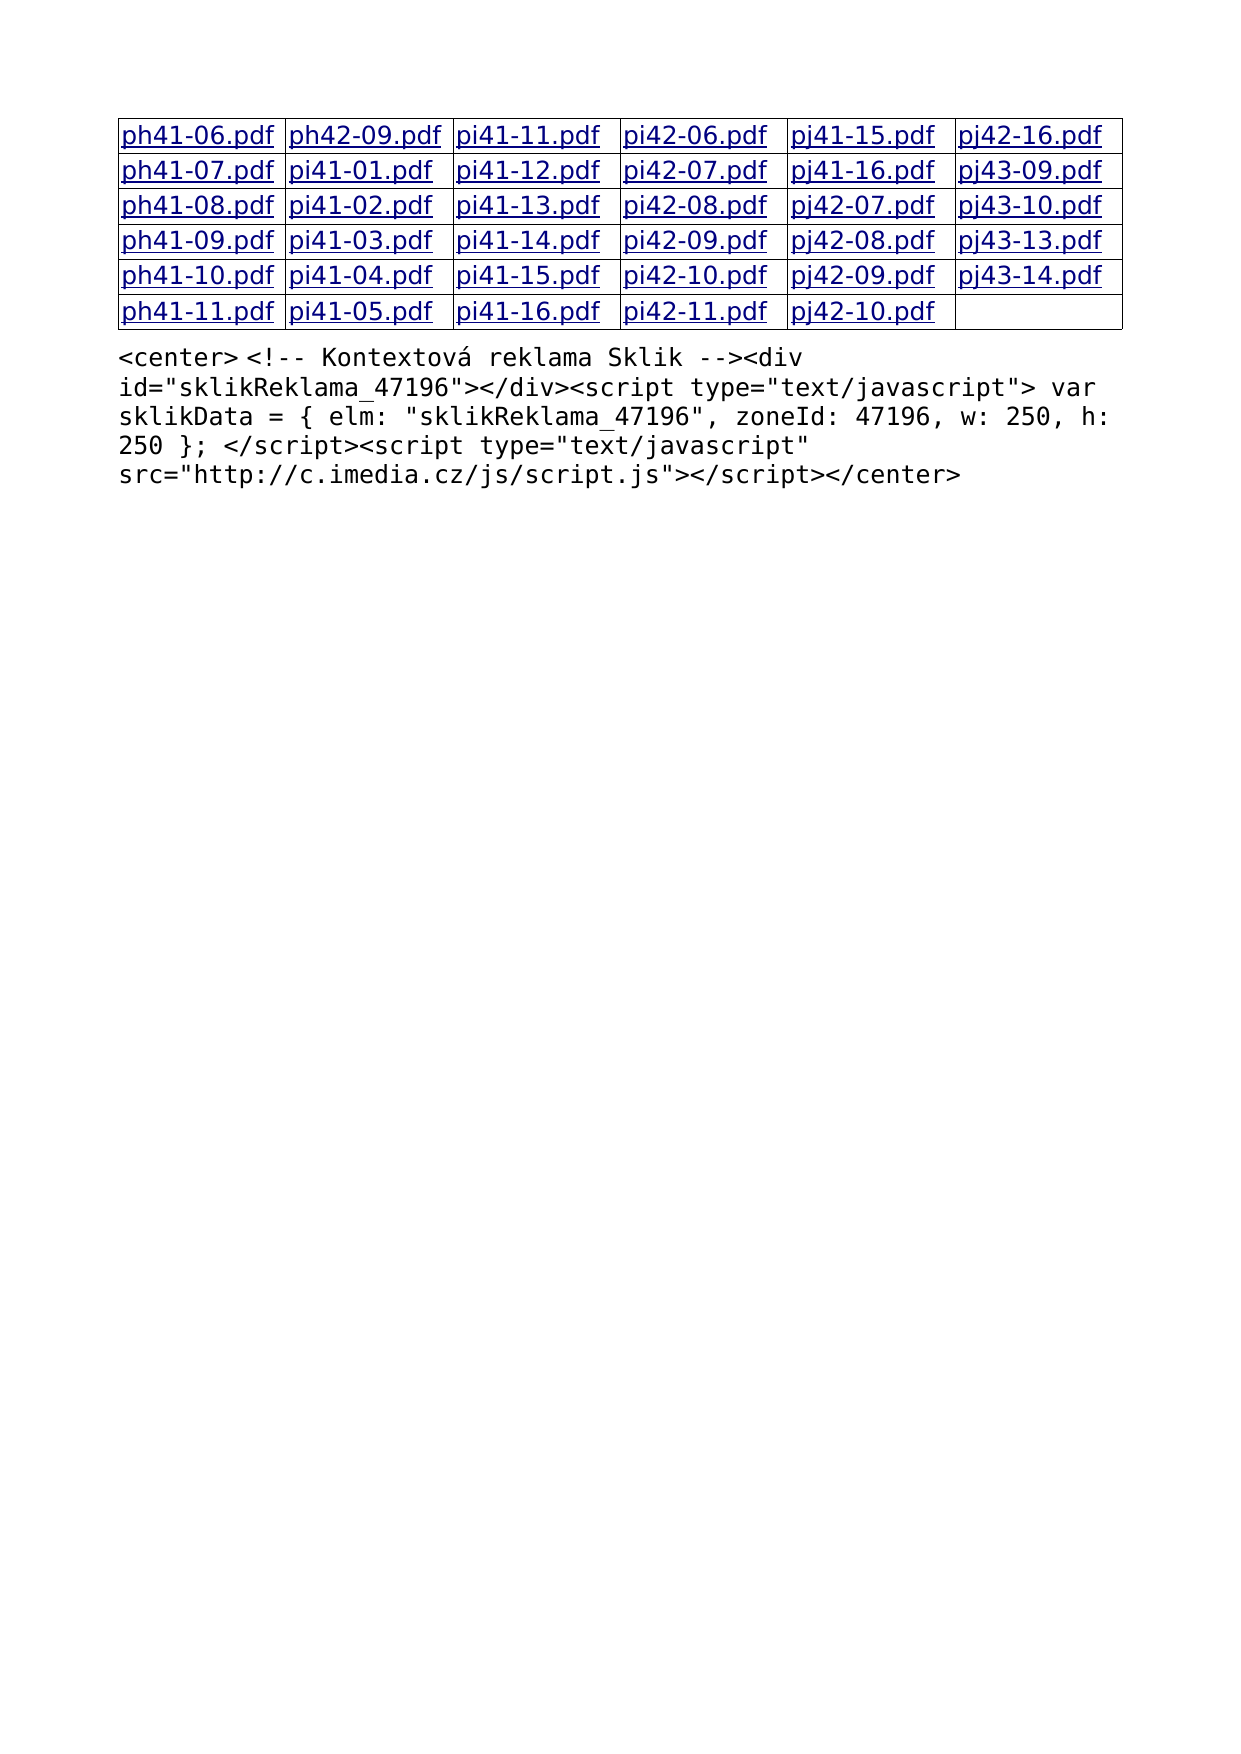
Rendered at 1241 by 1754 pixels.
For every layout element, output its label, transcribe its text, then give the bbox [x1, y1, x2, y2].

table_cell ph42-09.pdf [286, 119, 453, 153]
table_cell pi41-02.pdf [286, 189, 453, 223]
table_cell ph41-06.pdf [119, 119, 285, 153]
table_cell pi41-15.pdf [454, 260, 620, 294]
table_cell pj42-10.pdf [788, 295, 955, 329]
table_cell pj43-14.pdf [956, 260, 1122, 294]
table_cell pi41-11.pdf [454, 119, 620, 153]
table_cell pj41-15.pdf [788, 119, 955, 153]
table_cell pj43-09.pdf [956, 154, 1122, 188]
table_cell pj42-08.pdf [788, 225, 955, 258]
table_cell pj42-07.pdf [788, 189, 955, 223]
table_cell pj43-10.pdf [956, 189, 1122, 223]
table_cell pi41-14.pdf [454, 225, 620, 258]
table_cell pi41-04.pdf [286, 260, 453, 294]
table_cell pj42-16.pdf [956, 119, 1122, 153]
table_cell pi41-01.pdf [286, 154, 453, 188]
table_cell [956, 295, 1122, 329]
table_cell pi41-12.pdf [454, 154, 620, 188]
table_cell pi42-09.pdf [621, 225, 787, 258]
table_cell pi41-05.pdf [286, 295, 453, 329]
table_cell pi41-03.pdf [286, 225, 453, 258]
table_cell pi41-16.pdf [454, 295, 620, 329]
table_cell pj43-13.pdf [956, 225, 1122, 258]
table_cell pj42-09.pdf [788, 260, 955, 294]
table_cell pi42-06.pdf [621, 119, 787, 153]
text <center> <!-- Kontextová reklama Sklik --><div id="sklikReklama_47196"></div><script type="text/javascript"> var sklikData = { elm: "sklikReklama_47196", zoneId: 47196, w: 250, h: 250 }; </script><script type="text/javascript" src="http://c.imedia.cz/js/script.js"></script></center> [118, 344, 1122, 489]
table_cell ph41-11.pdf [119, 295, 285, 329]
table_cell pi42-07.pdf [621, 154, 787, 188]
table_cell ph41-10.pdf [119, 260, 285, 294]
table_cell pj41-16.pdf [788, 154, 955, 188]
table_cell pi41-13.pdf [454, 189, 620, 223]
table_cell ph41-07.pdf [119, 154, 285, 188]
table_cell pi42-08.pdf [621, 189, 787, 223]
table_cell pi42-10.pdf [621, 260, 787, 294]
table_cell ph41-08.pdf [119, 189, 285, 223]
table_cell ph41-09.pdf [119, 225, 285, 258]
table_cell pi42-11.pdf [621, 295, 787, 329]
